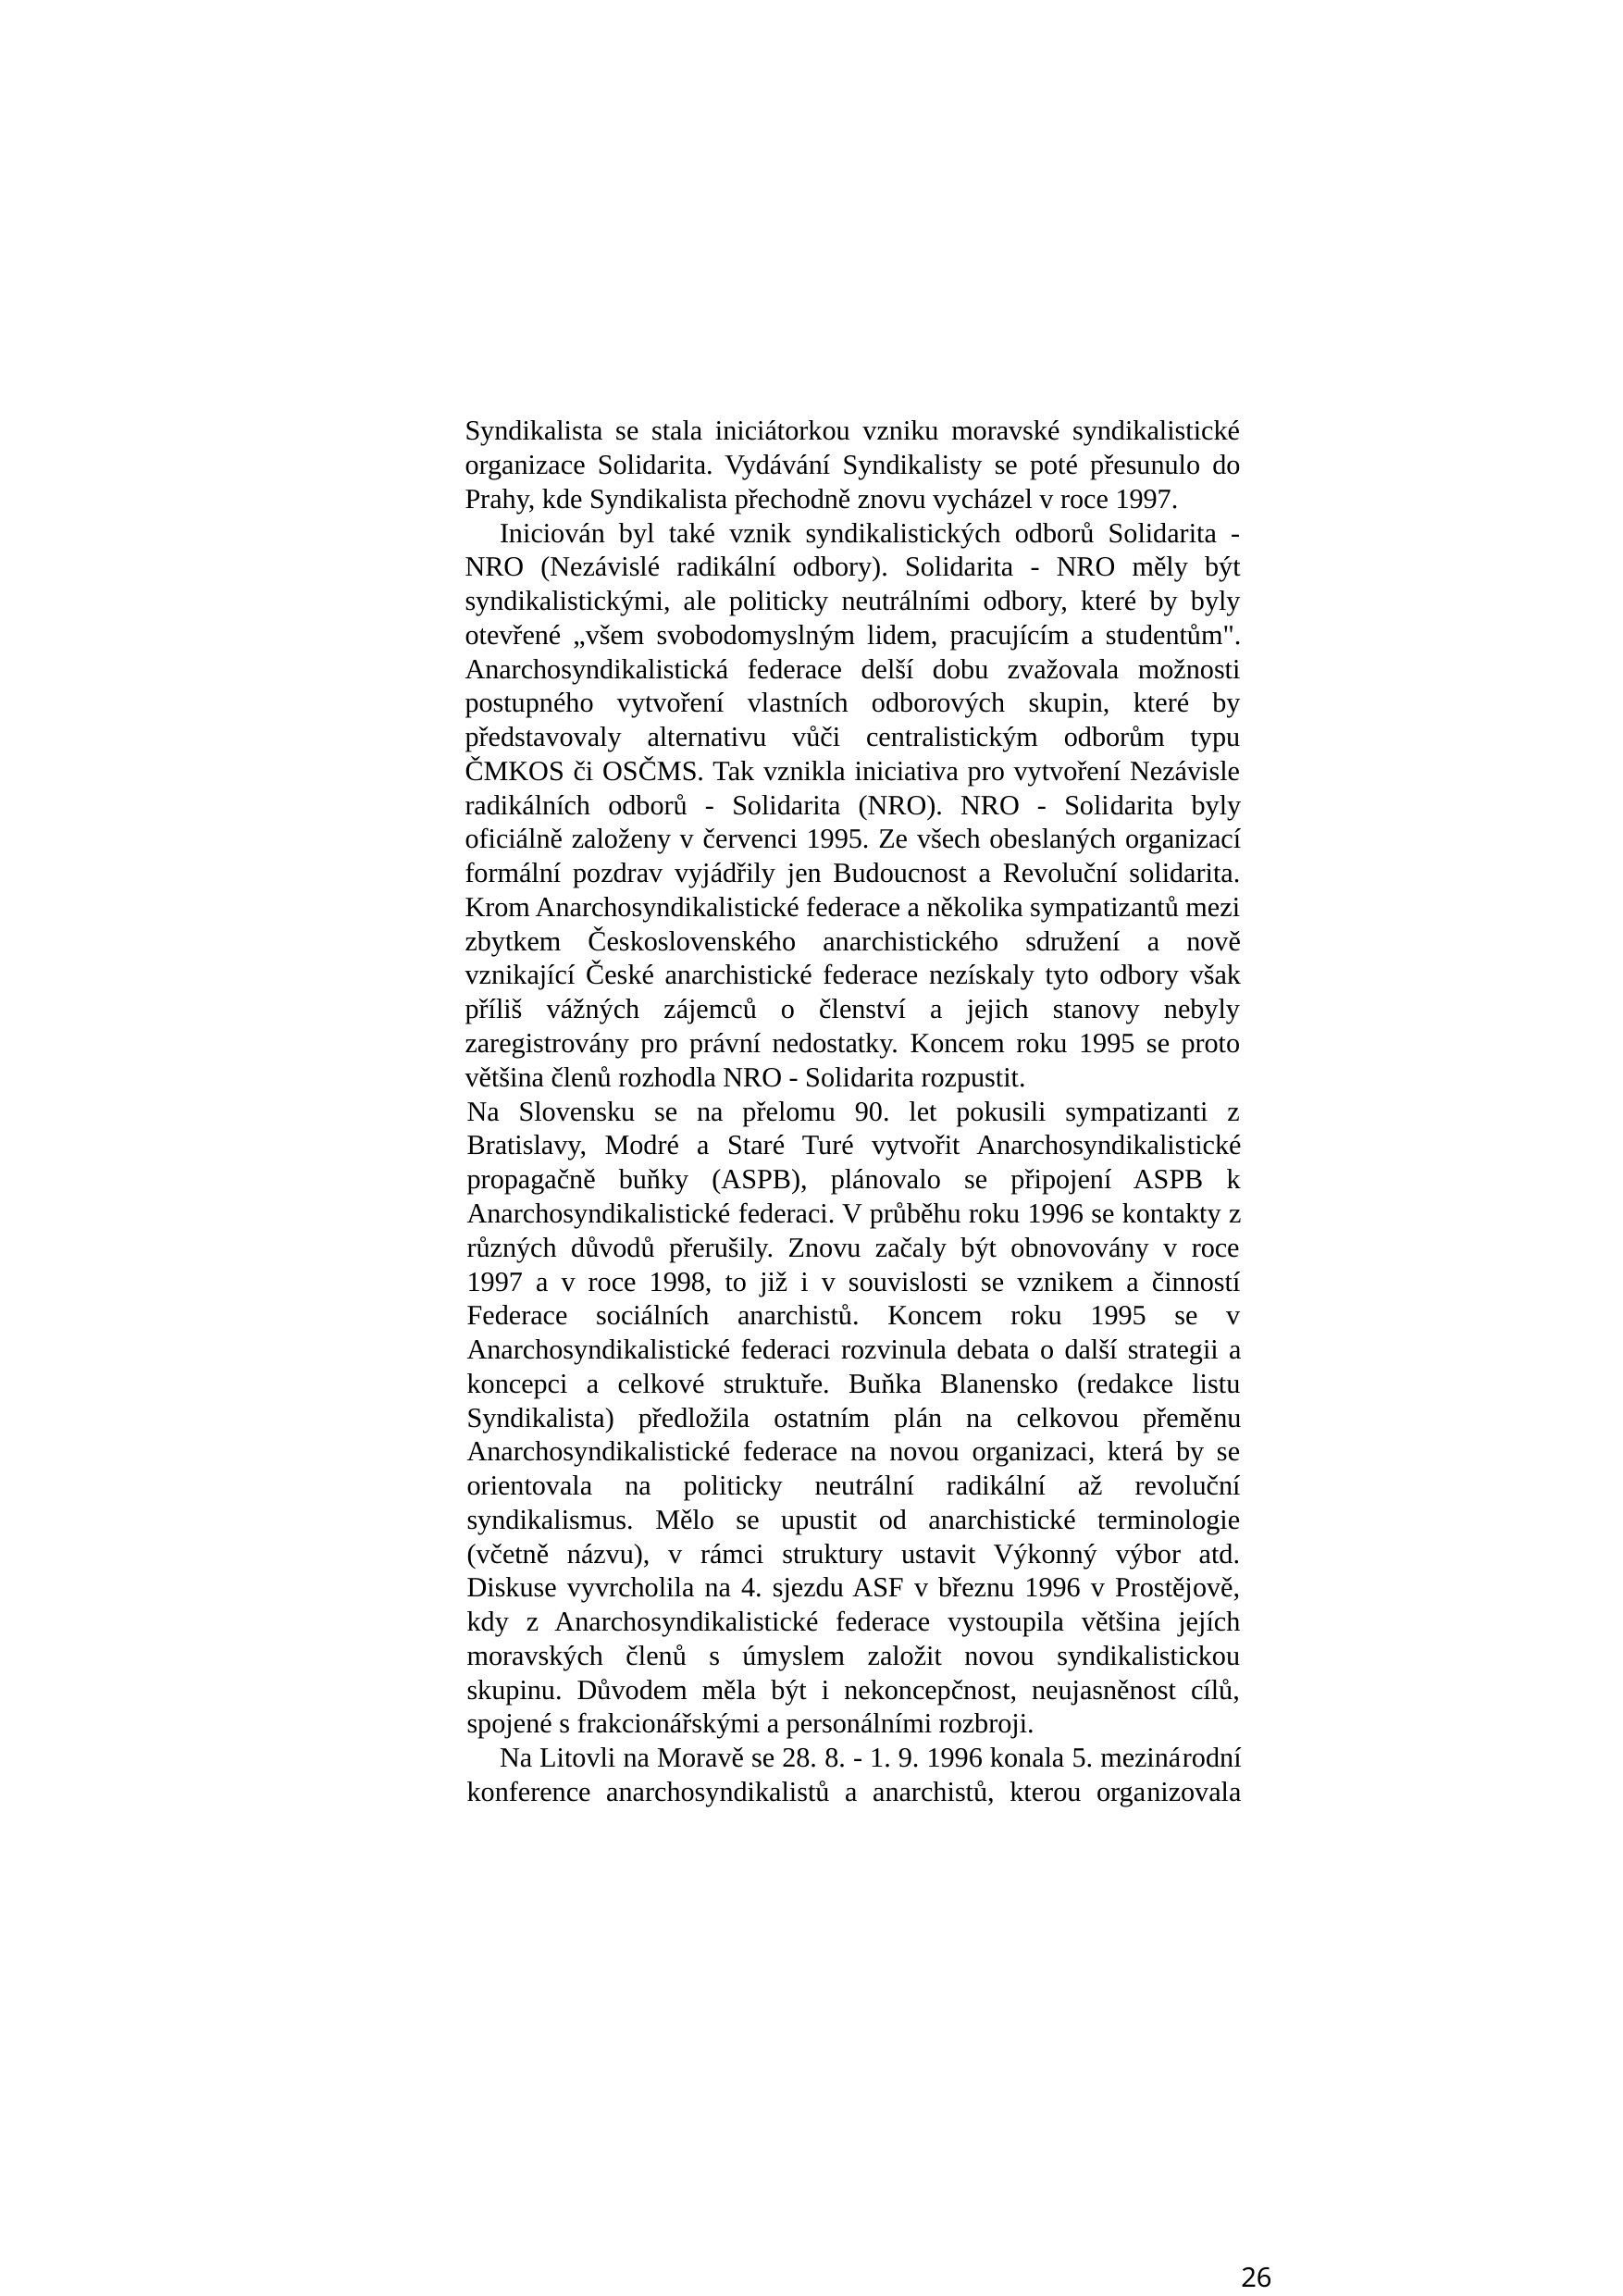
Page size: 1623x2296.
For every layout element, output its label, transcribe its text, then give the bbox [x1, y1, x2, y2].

text Iniciován byl také vznik syndikalistických odborů Solidarita - NRO (Nezávislé radikální odbory). Solidarita - NRO měly být syndikalistickými, ale politicky neutrálními odbory, které by byly otevřené „všem svobodomyslným lidem, pracujícím a stu­dentům". Anarchosyndikalistická federace delší dobu zvažovala možnosti postupného vytvoření vlastních odborových skupin, které by představovaly alternativu vůči centralistickým odborům typu ČMKOS či OSČMS. Tak vznikla iniciativa pro vytvoření Nezávisle radikálních odborů - Solidarita (NRO). NRO - Soli­darita byly oficiálně založeny v červenci 1995. Ze všech obe­slaných organizací formální pozdrav vyjádřily jen Budoucnost a Revoluční solidarita. Krom Anarchosyndikalistické federace a několika sympatizantů mezi zbytkem Československého anar­chistického sdružení a nově vznikající České anarchistické fede­race nezískaly tyto odbory však příliš vážných zájemců o členství a jejich stanovy nebyly zaregistrovány pro právní nedostatky. Koncem roku 1995 se proto většina členů rozhodla NRO - Soli­darita rozpustit. [465, 515, 1241, 1094]
text Syndikalista se stala iniciátorkou vzniku moravské syndikalistické organizace Solidarita. Vydávání Syndikalisty se poté přesunulo do Prahy, kde Syndikalista přechodně znovu vy­cházel v roce 1997. [465, 413, 1241, 515]
text Na Litovli na Moravě se 28. 8. - 1. 9. 1996 konala 5. meziná­rodní konference anarchosyndikalistů a anarchistů, kterou orga­nizovala [466, 1740, 1241, 1808]
text Na Slovensku se na přelomu 90. let pokusili sympatizanti z Bratislavy, Modré a Staré Turé vytvořit Anarchosyndikalis­tické propagačně buňky (ASPB), plánovalo se připojení ASPB k Anarchosyndikalistické federaci. V průběhu roku 1996 se kon­takty z různých důvodů přerušily. Znovu začaly být obnovovány v roce 1997 a v roce 1998, to již i v souvislosti se vznikem a činností Federace sociálních anarchistů. Koncem roku 1995 se v Anarchosyndikalistické federaci rozvinula debata o další stra­tegii a koncepci a celkové struktuře. Buňka Blanensko (redakce listu Syndikalista) předložila ostatním plán na celkovou přemě­nu Anarchosyndikalistické federace na novou organizaci, která by se orientovala na politicky neutrální radikální až revoluční syndikalismus. Mělo se upustit od anarchistické terminologie (včetně názvu), v rámci struktury ustavit Výkonný výbor atd. Diskuse vyvrcholila na 4. sjezdu ASF v březnu 1996 v Prostějově, kdy z Anarchosyndikalistické federace vystoupila většina jejích moravských členů s úmyslem založit novou syndikalistickou skupinu. Důvodem měla být i nekoncepčnost, neujasněnost cílů, spojené s frakcionářskými a personálními rozbroji. [466, 1094, 1241, 1740]
